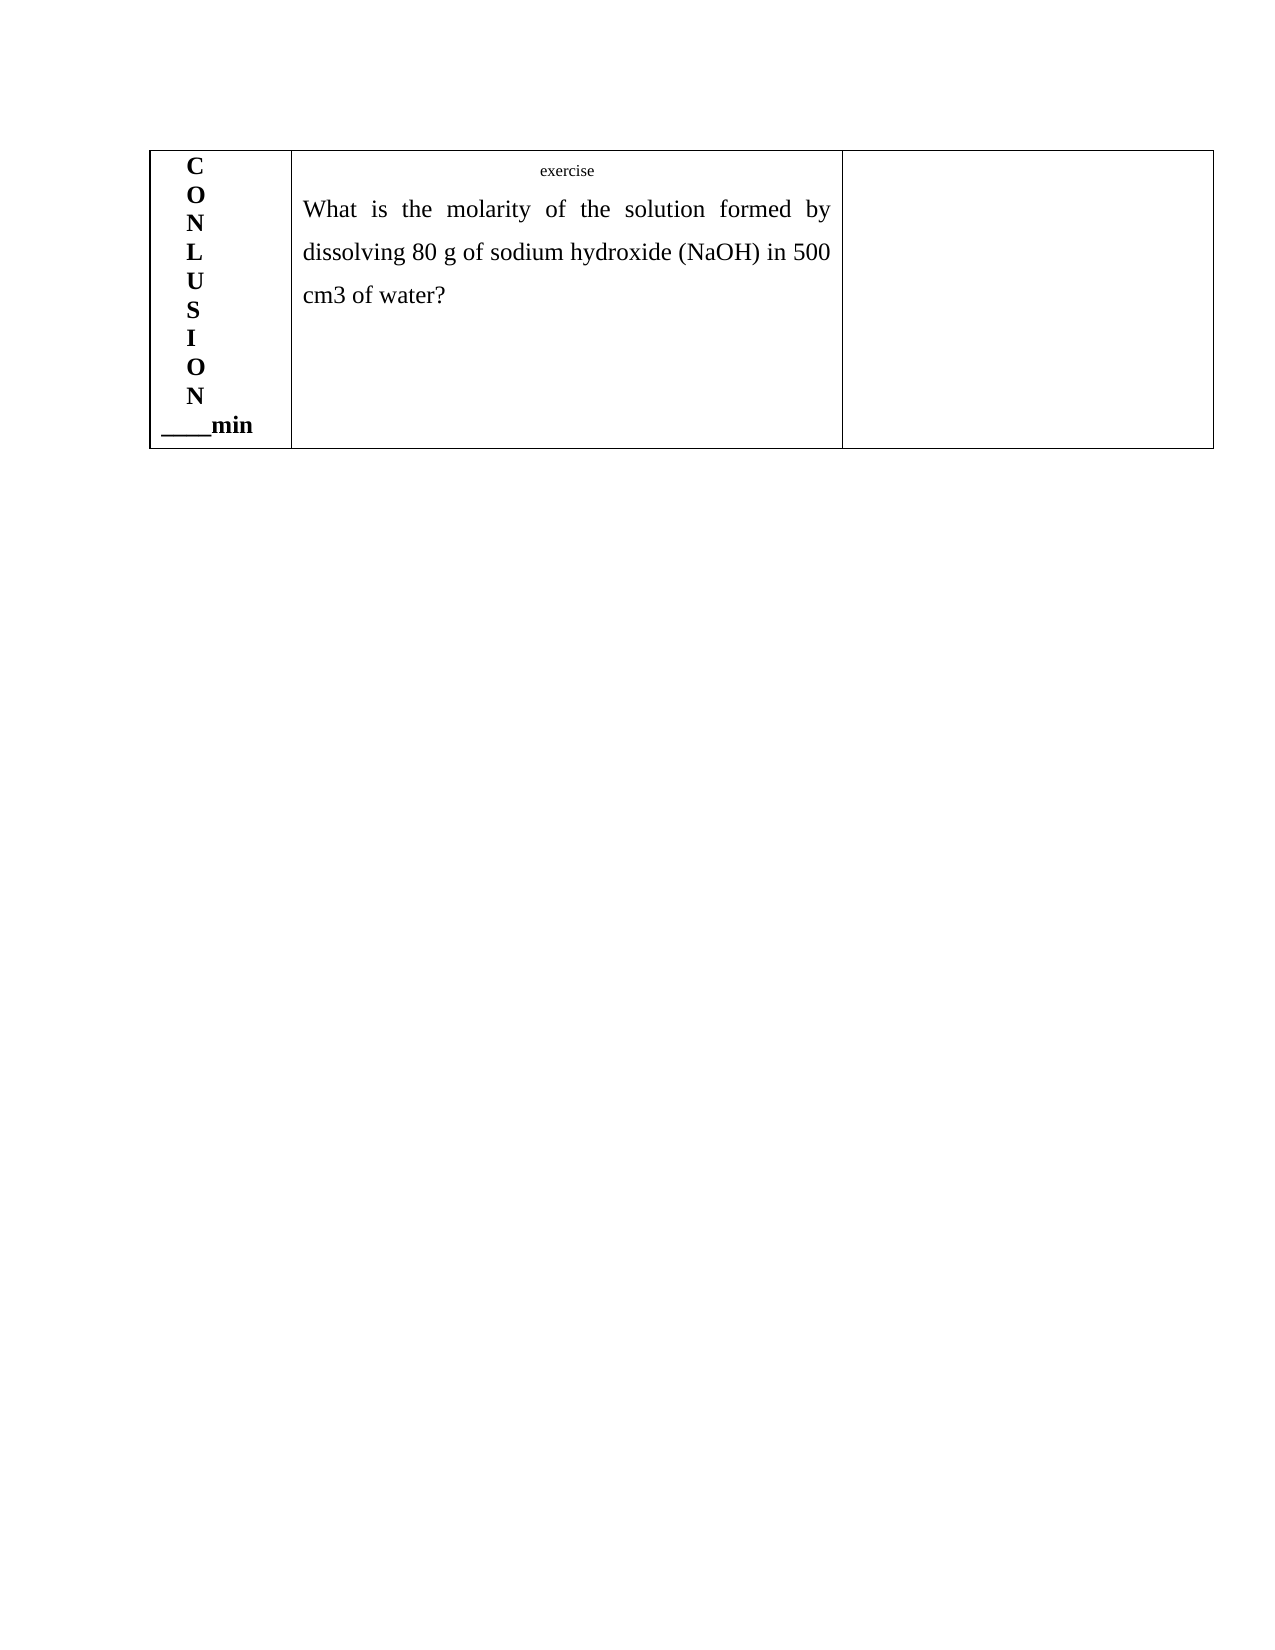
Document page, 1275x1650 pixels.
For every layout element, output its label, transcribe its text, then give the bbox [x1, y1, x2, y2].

table_cell [843, 151, 1213, 448]
table_cell C O N L U S I O N ____min [151, 151, 291, 448]
table_cell exercise What is the molarity of the solution formed by dissolving 80 g of sodium hydroxide (NaOH) in 500 cm3 of water? [292, 151, 842, 448]
